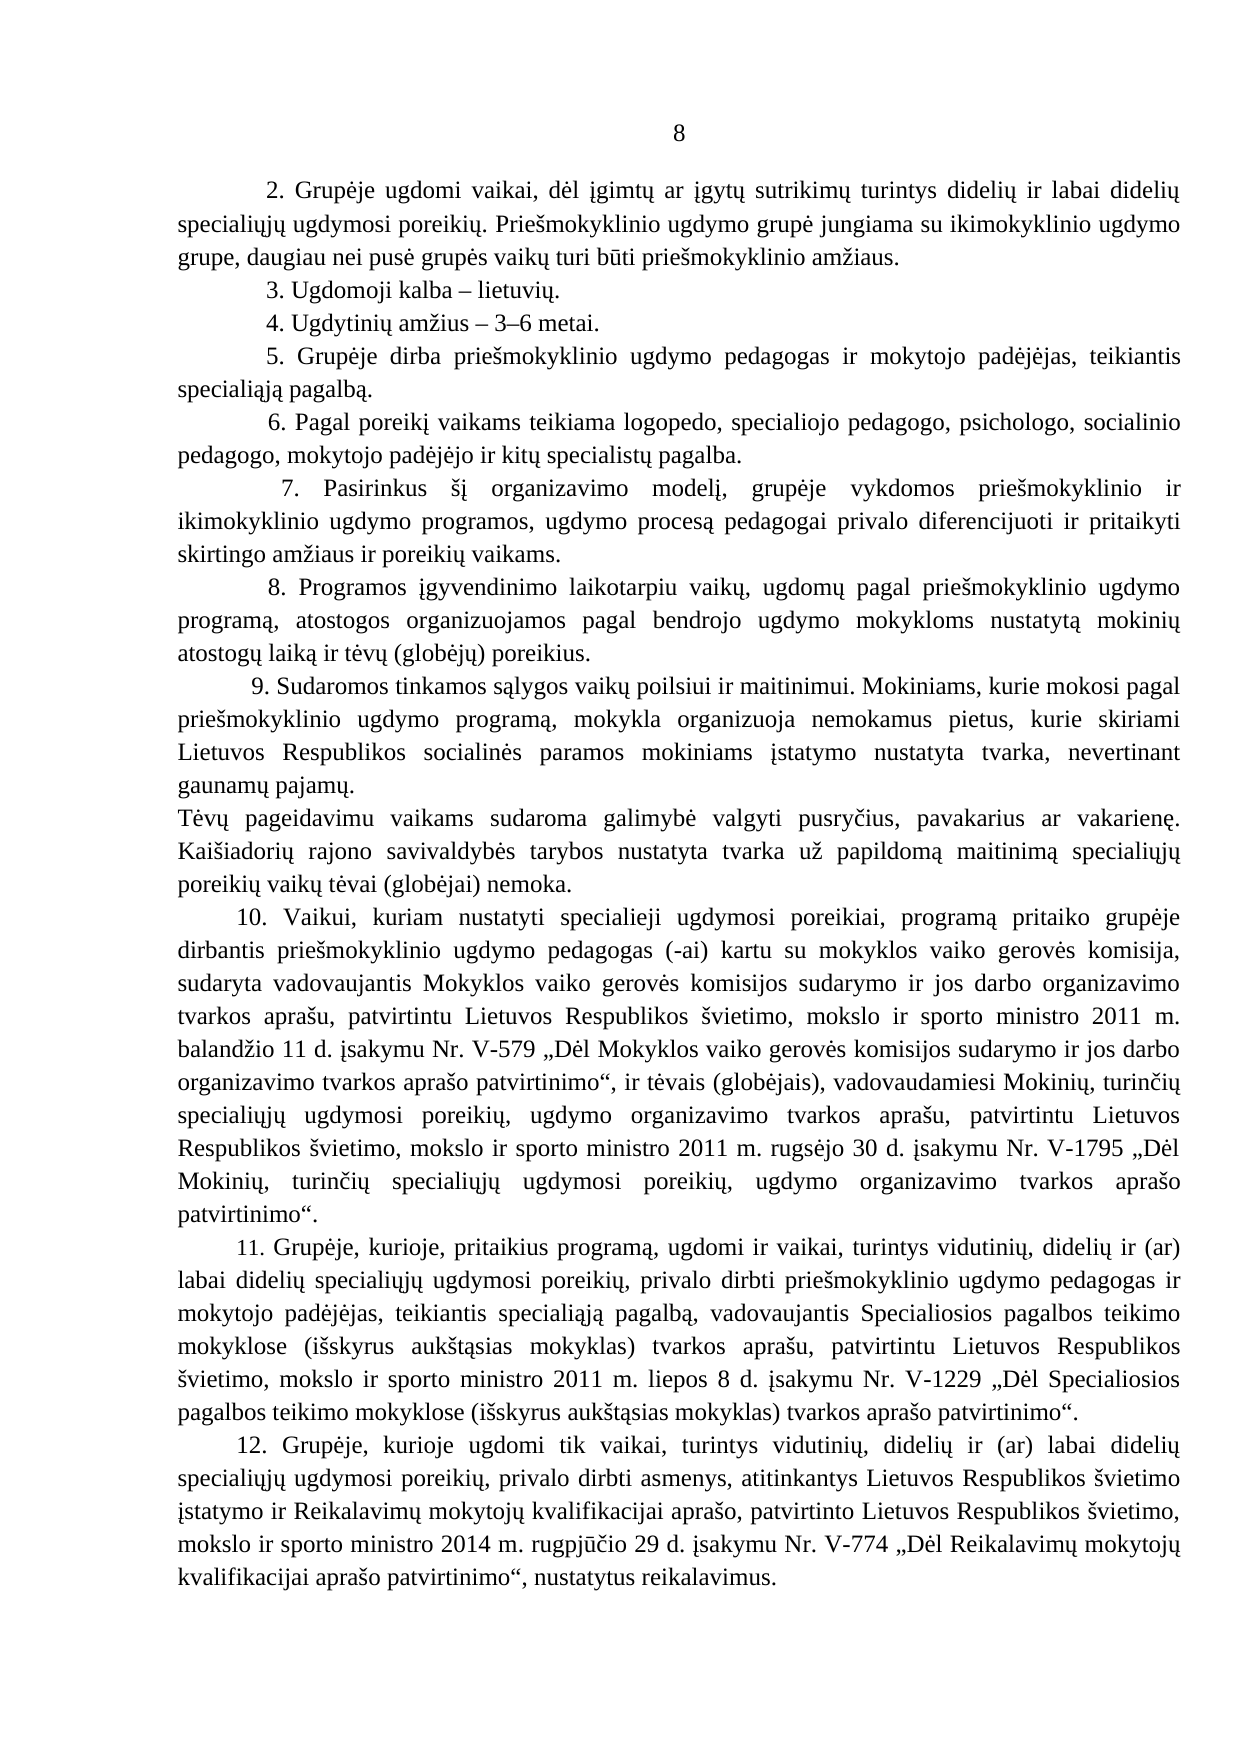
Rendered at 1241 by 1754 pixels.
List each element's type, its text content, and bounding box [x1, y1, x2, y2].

text 8. Programos įgyvendinimo laikotarpiu vaikų, ugdomų pagal priešmokyklinio ugdymo programą, atostogos organizuojamos pagal bendrojo ugdymo mokykloms nustatytą mokinių atostogų laiką ir tėvų (globėjų) poreikius. [177, 572, 1181, 667]
text 11. Grupėje, kurioje, pritaikius programą, ugdomi ir vaikai, turintys vidutinių, didelių ir (ar) labai didelių specialiųjų ugdymosi poreikių, privalo dirbti priešmokyklinio ugdymo pedagogas ir mokytojo padėjėjas, teikiantis specialiąją pagalbą, vadovaujantis Specialiosios pagalbos teikimo mokyklose (išskyrus aukštąsias mokyklas) tvarkos aprašu, patvirtintu Lietuvos Respublikos švietimo, mokslo ir sporto ministro 2011 m. liepos 8 d. įsakymu Nr. V-1229 „Dėl Specialiosios pagalbos teikimo mokyklose (išskyrus aukštąsias mokyklas) tvarkos aprašo patvirtinimo“. [177, 1232, 1181, 1426]
text 6. Pagal poreikį vaikams teikiama logopedo, specialiojo pedagogo, psichologo, socialinio pedagogo, mokytojo padėjėjo ir kitų specialistų pagalba. [177, 407, 1181, 468]
text Tėvų pageidavimu vaikams sudaroma galimybė valgyti pusryčius, pavakarius ar vakarienę. Kaišiadorių rajono savivaldybės tarybos nustatyta tvarka už papildomą maitinimą specialiųjų poreikių vaikų tėvai (globėjai) nemoka. [177, 803, 1181, 898]
text 4. Ugdytinių amžius – 3–6 metai. [266, 308, 1181, 336]
text 7. Pasirinkus šį organizavimo modelį, grupėje vykdomos priešmokyklinio ir ikimokyklinio ugdymo programos, ugdymo procesą pedagogai privalo diferencijuoti ir pritaikyti skirtingo amžiaus ir poreikių vaikams. [177, 473, 1181, 568]
text 5. Grupėje dirba priešmokyklinio ugdymo pedagogas ir mokytojo padėjėjas, teikiantis specialiąją pagalbą. [177, 341, 1181, 402]
text 2. Grupėje ugdomi vaikai, dėl įgimtų ar įgytų sutrikimų turintys didelių ir labai didelių specialiųjų ugdymosi poreikių. Priešmokyklinio ugdymo grupė jungiama su ikimokyklinio ugdymo grupe, daugiau nei pusė grupės vaikų turi būti priešmokyklinio amžiaus. [177, 176, 1181, 270]
text 10. Vaikui, kuriam nustatyti specialieji ugdymosi poreikiai, programą pritaiko grupėje dirbantis priešmokyklinio ugdymo pedagogas (-ai) kartu su mokyklos vaiko gerovės komisija, sudaryta vadovaujantis Mokyklos vaiko gerovės komisijos sudarymo ir jos darbo organizavimo tvarkos aprašu, patvirtintu Lietuvos Respublikos švietimo, mokslo ir sporto ministro 2011 m. balandžio 11 d. įsakymu Nr. V-579 „Dėl Mokyklos vaiko gerovės komisijos sudarymo ir jos darbo organizavimo tvarkos aprašo patvirtinimo“, ir tėvais (globėjais), vadovaudamiesi Mokinių, turinčių specialiųjų ugdymosi poreikių, ugdymo organizavimo tvarkos aprašu, patvirtintu Lietuvos Respublikos švietimo, mokslo ir sporto ministro 2011 m. rugsėjo 30 d. įsakymu Nr. V-1795 „Dėl Mokinių, turinčių specialiųjų ugdymosi poreikių, ugdymo organizavimo tvarkos aprašo patvirtinimo“. [177, 902, 1181, 1228]
text 12. Grupėje, kurioje ugdomi tik vaikai, turintys vidutinių, didelių ir (ar) labai didelių specialiųjų ugdymosi poreikių, privalo dirbti asmenys, atitinkantys Lietuvos Respublikos švietimo įstatymo ir Reikalavimų mokytojų kvalifikacijai aprašo, patvirtinto Lietuvos Respublikos švietimo, mokslo ir sporto ministro 2014 m. rugpjūčio 29 d. įsakymu Nr. V-774 „Dėl Reikalavimų mokytojų kvalifikacijai aprašo patvirtinimo“, nustatytus reikalavimus. [177, 1430, 1181, 1591]
text 3. Ugdomoji kalba – lietuvių. [266, 275, 1181, 303]
text 9. Sudaromos tinkamos sąlygos vaikų poilsiui ir maitinimui. Mokiniams, kurie mokosi pagal priešmokyklinio ugdymo programą, mokykla organizuoja nemokamus pietus, kurie skiriami Lietuvos Respublikos socialinės paramos mokiniams įstatymo nustatyta tvarka, nevertinant gaunamų pajamų. [177, 671, 1181, 799]
